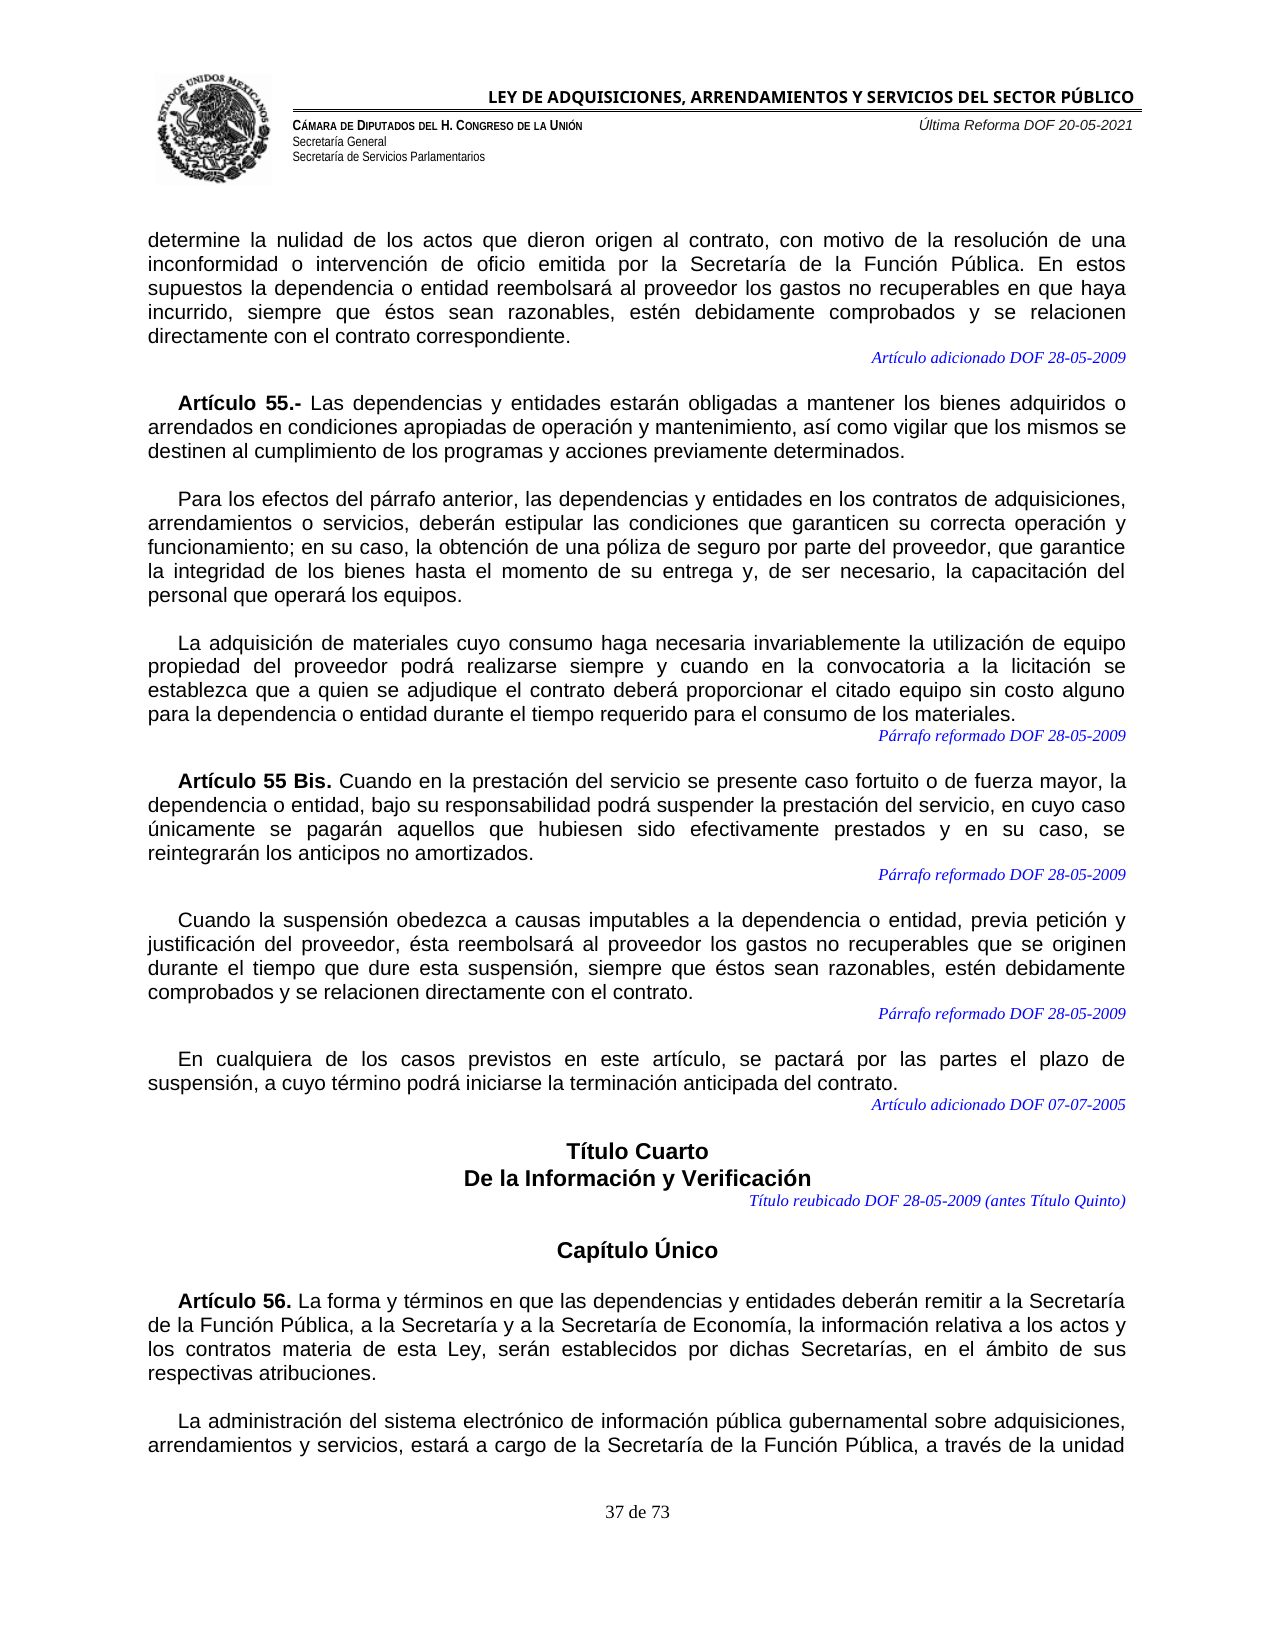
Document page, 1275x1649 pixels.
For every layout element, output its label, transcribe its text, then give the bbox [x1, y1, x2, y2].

text Título Cuarto [148, 1138, 1127, 1165]
text Título reubicado DOF 28-05-2009 (antes Título Quinto) [148, 1191, 1127, 1210]
text Artículo adicionado DOF 28-05-2009 [148, 348, 1127, 367]
text Capítulo Único [148, 1237, 1127, 1263]
text De la Información y Verificación [148, 1165, 1127, 1191]
text Artículo 55 Bis. Cuando en la prestación del servicio se presente caso fortuito o de fuerza mayor, la dependencia o entidad, bajo su responsabilidad podrá suspender la prestación del servicio, en cuyo caso únicamente se pagarán aquellos que hubiesen sido efectivamente prestados y en su caso, se reintegrarán los anticipos no amortizados. [148, 769, 1127, 865]
text Párrafo reformado DOF 28-05-2009 [148, 865, 1127, 884]
text Para los efectos del párrafo anterior, las dependencias y entidades en los contratos de adquisiciones, arrendamientos o servicios, deberán estipular las condiciones que garanticen su correcta operación y funcionamiento; en su caso, la obtención de una póliza de seguro por parte del proveedor, que garantice la integridad de los bienes hasta el momento de su entrega y, de ser necesario, la capacitación del personal que operará los equipos. [148, 487, 1127, 606]
text La administración del sistema electrónico de información pública gubernamental sobre adquisiciones, arrendamientos y servicios, estará a cargo de la Secretaría de la Función Pública, a través de la unidad [148, 1409, 1127, 1457]
text Artículo 56. La forma y términos en que las dependencias y entidades deberán remitir a la Secretaría de la Función Pública, a la Secretaría y a la Secretaría de Economía, la información relativa a los actos y los contratos materia de esta Ley, serán establecidos por dichas Secretarías, en el ámbito de sus respectivas atribuciones. [148, 1289, 1127, 1385]
text En cualquiera de los casos previstos en este artículo, se pactará por las partes el plazo de suspensión, a cuyo término podrá iniciarse la terminación anticipada del contrato. [148, 1047, 1127, 1095]
text Párrafo reformado DOF 28-05-2009 [148, 1004, 1127, 1023]
text Artículo 55.- Las dependencias y entidades estarán obligadas a mantener los bienes adquiridos o arrendados en condiciones apropiadas de operación y mantenimiento, así como vigilar que los mismos se destinen al cumplimiento de los programas y acciones previamente determinados. [148, 391, 1127, 463]
text determine la nulidad de los actos que dieron origen al contrato, con motivo de la resolución de una inconformidad o intervención de oficio emitida por la Secretaría de la Función Pública. En estos supuestos la dependencia o entidad reembolsará al proveedor los gastos no recuperables en que haya incurrido, siempre que éstos sean razonables, estén debidamente comprobados y se relacionen directamente con el contrato correspondiente. [148, 228, 1127, 348]
text Párrafo reformado DOF 28-05-2009 [148, 726, 1127, 745]
text Artículo adicionado DOF 07-07-2005 [148, 1095, 1127, 1114]
text La adquisición de materiales cuyo consumo haga necesaria invariablemente la utilización de equipo propiedad del proveedor podrá realizarse siempre y cuando en la convocatoria a la licitación se establezca que a quien se adjudique el contrato deberá proporcionar el citado equipo sin costo alguno para la dependencia o entidad durante el tiempo requerido para el consumo de los materiales. [148, 630, 1127, 726]
text Cuando la suspensión obedezca a causas imputables a la dependencia o entidad, previa petición y justificación del proveedor, ésta reembolsará al proveedor los gastos no recuperables que se originen durante el tiempo que dure esta suspensión, siempre que éstos sean razonables, estén debidamente comprobados y se relacionen directamente con el contrato. [148, 908, 1127, 1004]
